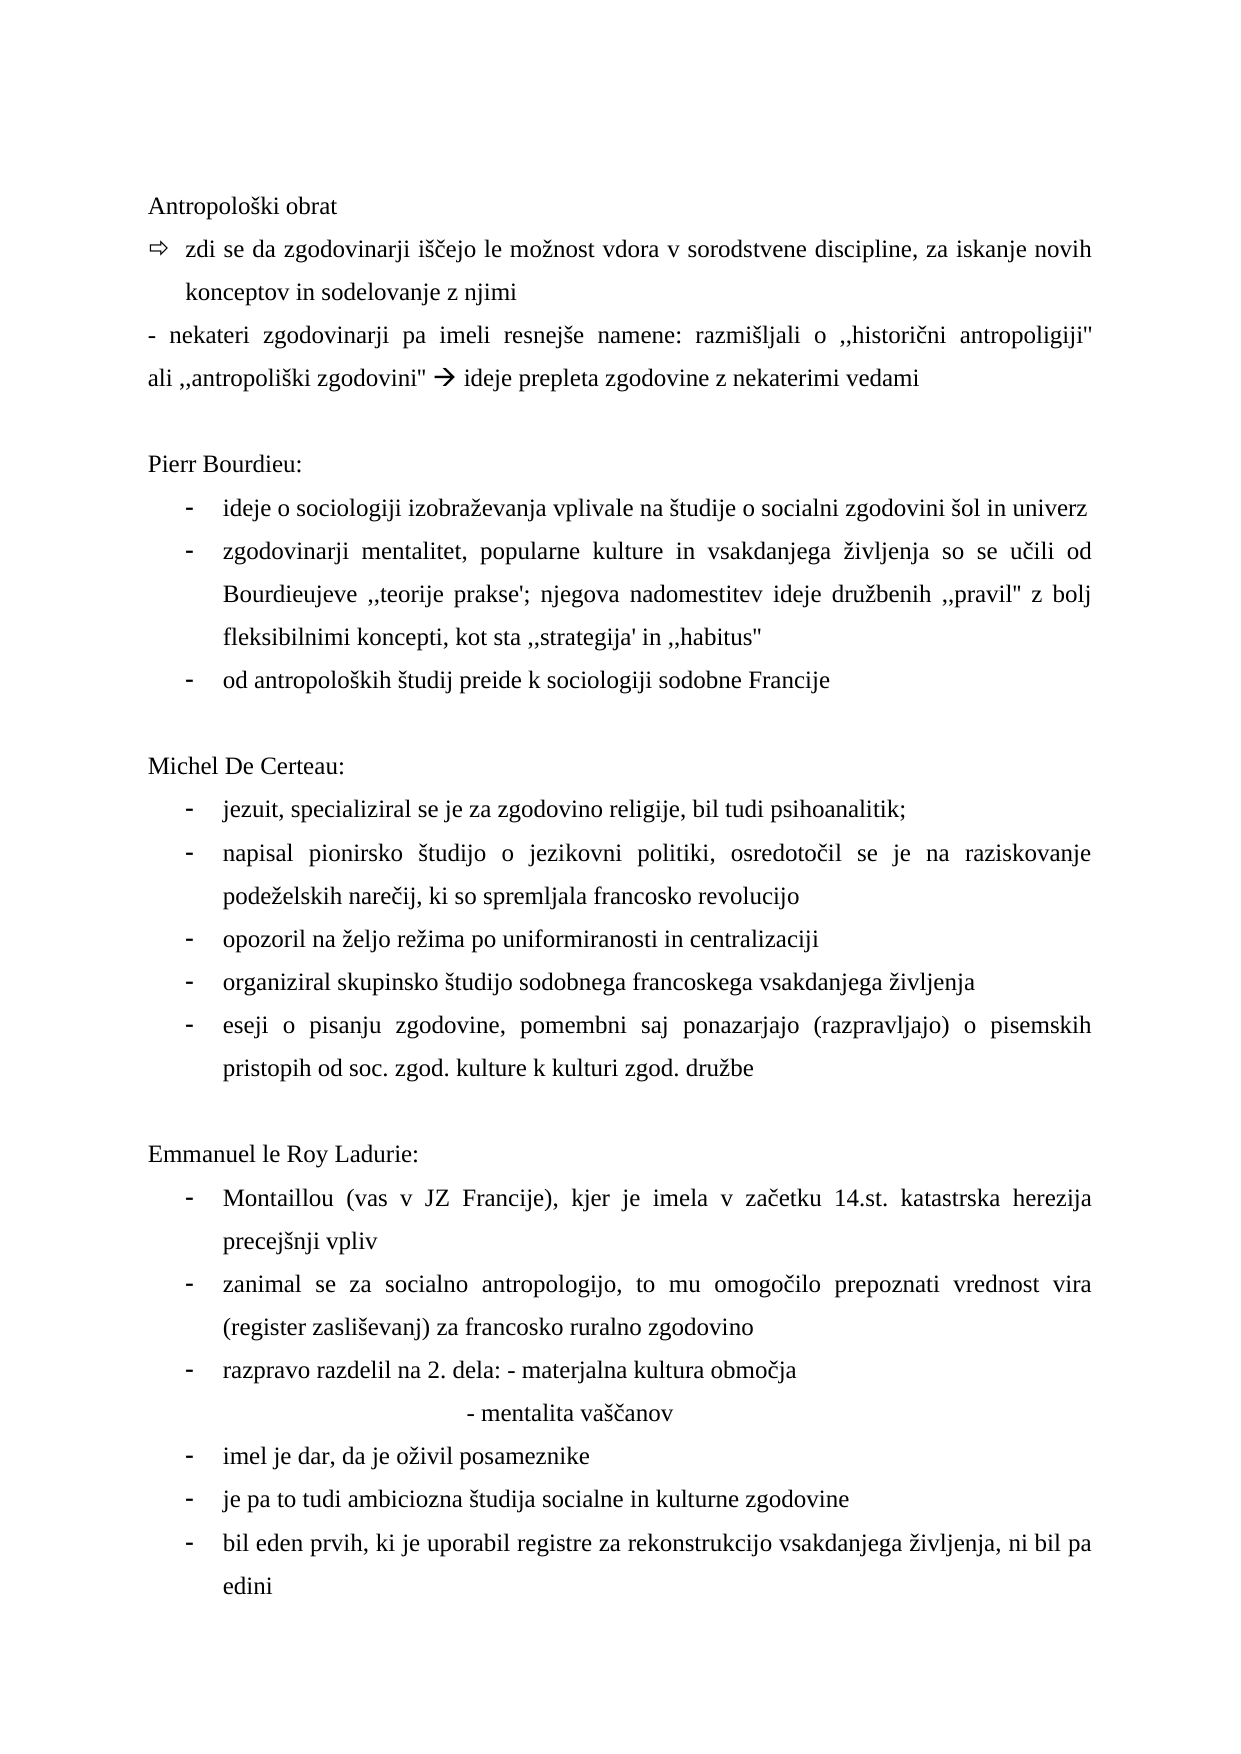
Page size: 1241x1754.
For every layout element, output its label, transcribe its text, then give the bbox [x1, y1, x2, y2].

text Michel De Certeau: [148, 751, 1093, 780]
list organiziral skupinsko študijo sodobnega francoskega vsakdanjega življenja [185, 967, 1093, 996]
text Pierr Bourdieu: [148, 449, 1093, 478]
list eseji o pisanju zgodovine, pomembni saj ponazarjajo (razpravljajo) o pisemskih pristopih od soc. zgod. kulture k kulturi zgod. družbe [185, 1010, 1093, 1082]
list zgodovinarji mentalitet, popularne kulture in vsakdanjega življenja so se učili od Bourdieujeve ,,teorije prakse'; njegova nadomestitev ideje družbenih ,,pravil'' z bolj fleksibilnimi koncepti, kot sta ,,strategija' in ,,habitus'' [185, 536, 1093, 651]
list razpravo razdelil na 2. dela: - materjalna kultura območja [185, 1355, 1093, 1384]
list je pa to tudi ambiciozna študija socialne in kulturne zgodovine [185, 1484, 1093, 1513]
list ideje o sociologiji izobraževanja vplivale na študije o socialni zgodovini šol in univerz [185, 493, 1093, 521]
text Antropološki obrat [148, 191, 1093, 219]
list zanimal se za socialno antropologijo, to mu omogočilo prepoznati vrednost vira (register zasliševanj) za francosko ruralno zgodovino [185, 1269, 1093, 1341]
list od antropoloških študij preide k sociologiji sodobne Francije [185, 665, 1093, 694]
text Emmanuel le Roy Ladurie: [148, 1139, 1093, 1168]
list opozoril na željo režima po uniformiranosti in centralizaciji [185, 924, 1093, 953]
list Montaillou (vas v JZ Francije), kjer je imela v začetku 14.st. katastrska herezija precejšnji vpliv [185, 1183, 1093, 1254]
text - nekateri zgodovinarji pa imeli resnejše namene: razmišljali o ,,historični antropoligiji'' ali ,,antropoliški zgodovini''  ideje prepleta zgodovine z nekaterimi vedami [148, 320, 1093, 392]
list imel je dar, da je oživil posameznike [185, 1441, 1093, 1470]
list zdi se da zgodovinarji iščejo le možnost vdora v sorodstvene discipline, za iskanje novih konceptov in sodelovanje z njimi [148, 234, 1093, 306]
list jezuit, specializiral se je za zgodovino religije, bil tudi psihoanalitik; [185, 794, 1093, 823]
list napisal pionirsko študijo o jezikovni politiki, osredotočil se je na raziskovanje podeželskih narečij, ki so spremljala francosko revolucijo [185, 838, 1093, 909]
text - mentalita vaščanov [373, 1398, 1093, 1427]
list bil eden prvih, ki je uporabil registre za rekonstrukcijo vsakdanjega življenja, ni bil pa edini [185, 1528, 1093, 1599]
